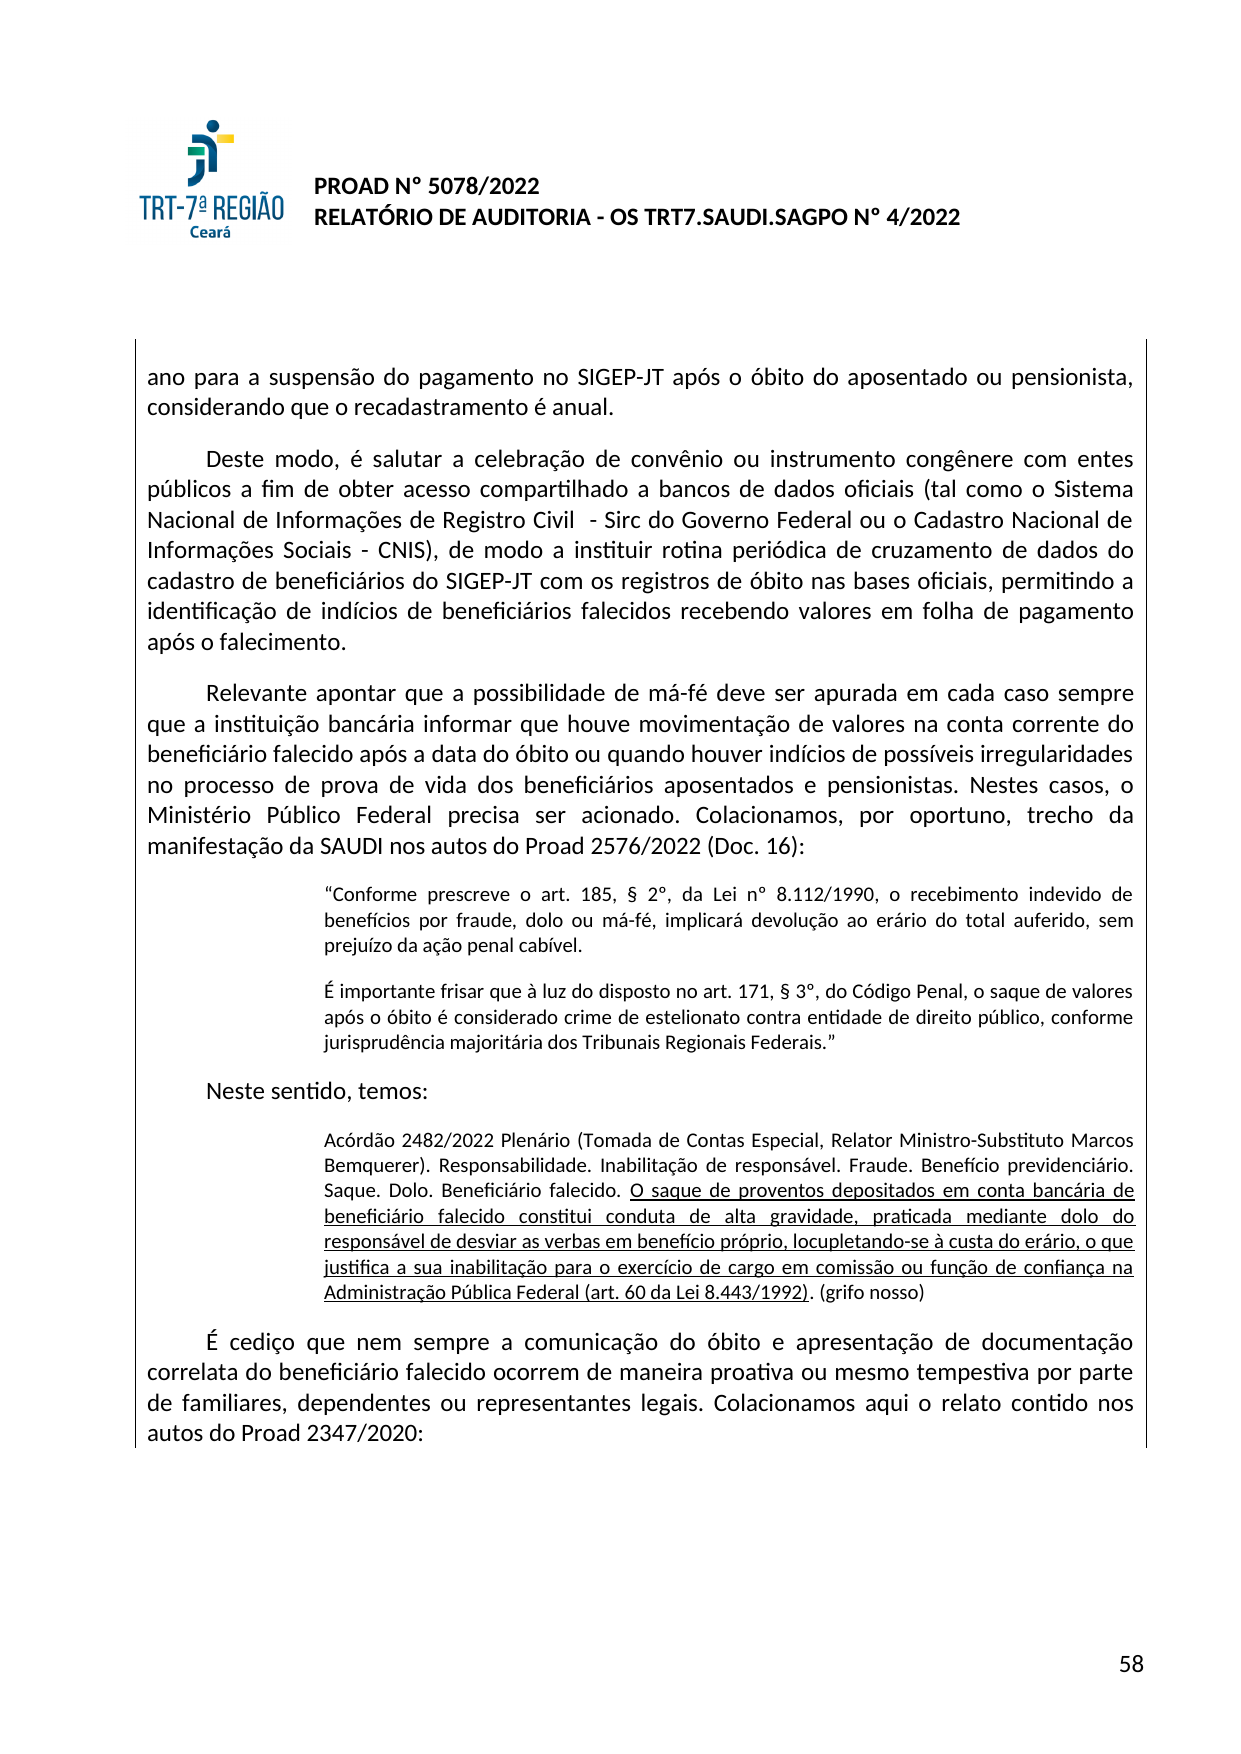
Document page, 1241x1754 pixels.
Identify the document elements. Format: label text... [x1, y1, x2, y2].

table_cell ano para a suspensão do pagamento no SIGEP-JT após o óbito do aposentado ou pensionista, considerando que o recadastramento é anual. Deste modo, é salutar a celebração de convênio ou instrumento congênere com entes públicos a fim de obter acesso compartilhado a bancos de dados oficiais (tal como o Sistema Nacional de Informações de Registro Civil - Sirc do Governo Federal ou o Cadastro Nacional de Informações Sociais - CNIS), de modo a instituir rotina periódica de cruzamento de dados do cadastro de beneficiários do SIGEP-JT com os registros de óbito nas bases oficiais, permitindo a identificação de indícios de beneficiários falecidos recebendo valores em folha de pagamento após o falecimento. Relevante apontar que a possibilidade de má-fé deve ser apurada em cada caso sempre que a instituição bancária informar que houve movimentação de valores na conta corrente do beneficiário falecido após a data do óbito ou quando houver indícios de possíveis irregularidades no processo de prova de vida dos beneficiários aposentados e pensionistas. Nestes casos, o Ministério Público Federal precisa ser acionado. Colacionamos, por oportuno, trecho da manifestação da SAUDI nos autos do Proad 2576/2022 (Doc. 16): “Conforme prescreve o art. 185, § 2º, da Lei nº 8.112/1990, o recebimento indevido de benefícios por fraude, dolo ou má-fé, implicará devolução ao erário do total auferido, sem prejuízo da ação penal cabível. É importante frisar que à luz do disposto no art. 171, § 3º, do Código Penal, o saque de valores após o óbito é considerado crime de estelionato contra entidade de direito público, conforme jurisprudência majoritária dos Tribunais Regionais Federais.” Neste sentido, temos: Acórdão 2482/2022 Plenário (Tomada de Contas Especial, Relator Ministro-Substituto Marcos Bemquerer). Responsabilidade. Inabilitação de responsável. Fraude. Benefício previdenciário. Saque. Dolo. Beneficiário falecido. O saque de proventos depositados em conta bancária de beneficiário falecido constitui conduta de alta gravidade, praticada mediante dolo do responsável de desviar as verbas em benefício próprio, locupletando-se à custa do erário, o que justifica a sua inabilitação para o exercício de cargo em comissão ou função de confiança na Administração Pública Federal (art. 60 da Lei 8.443/1992). (grifo nosso) É cediço que nem sempre a comunicação do óbito e apresentação de documentação correlata do beneficiário falecido ocorrem de maneira proativa ou mesmo tempestiva por parte de familiares, dependentes ou representantes legais. Colacionamos aqui o relato contido nos autos do Proad 2347/2020: [136, 339, 1146, 1448]
picture [125, 117, 293, 245]
